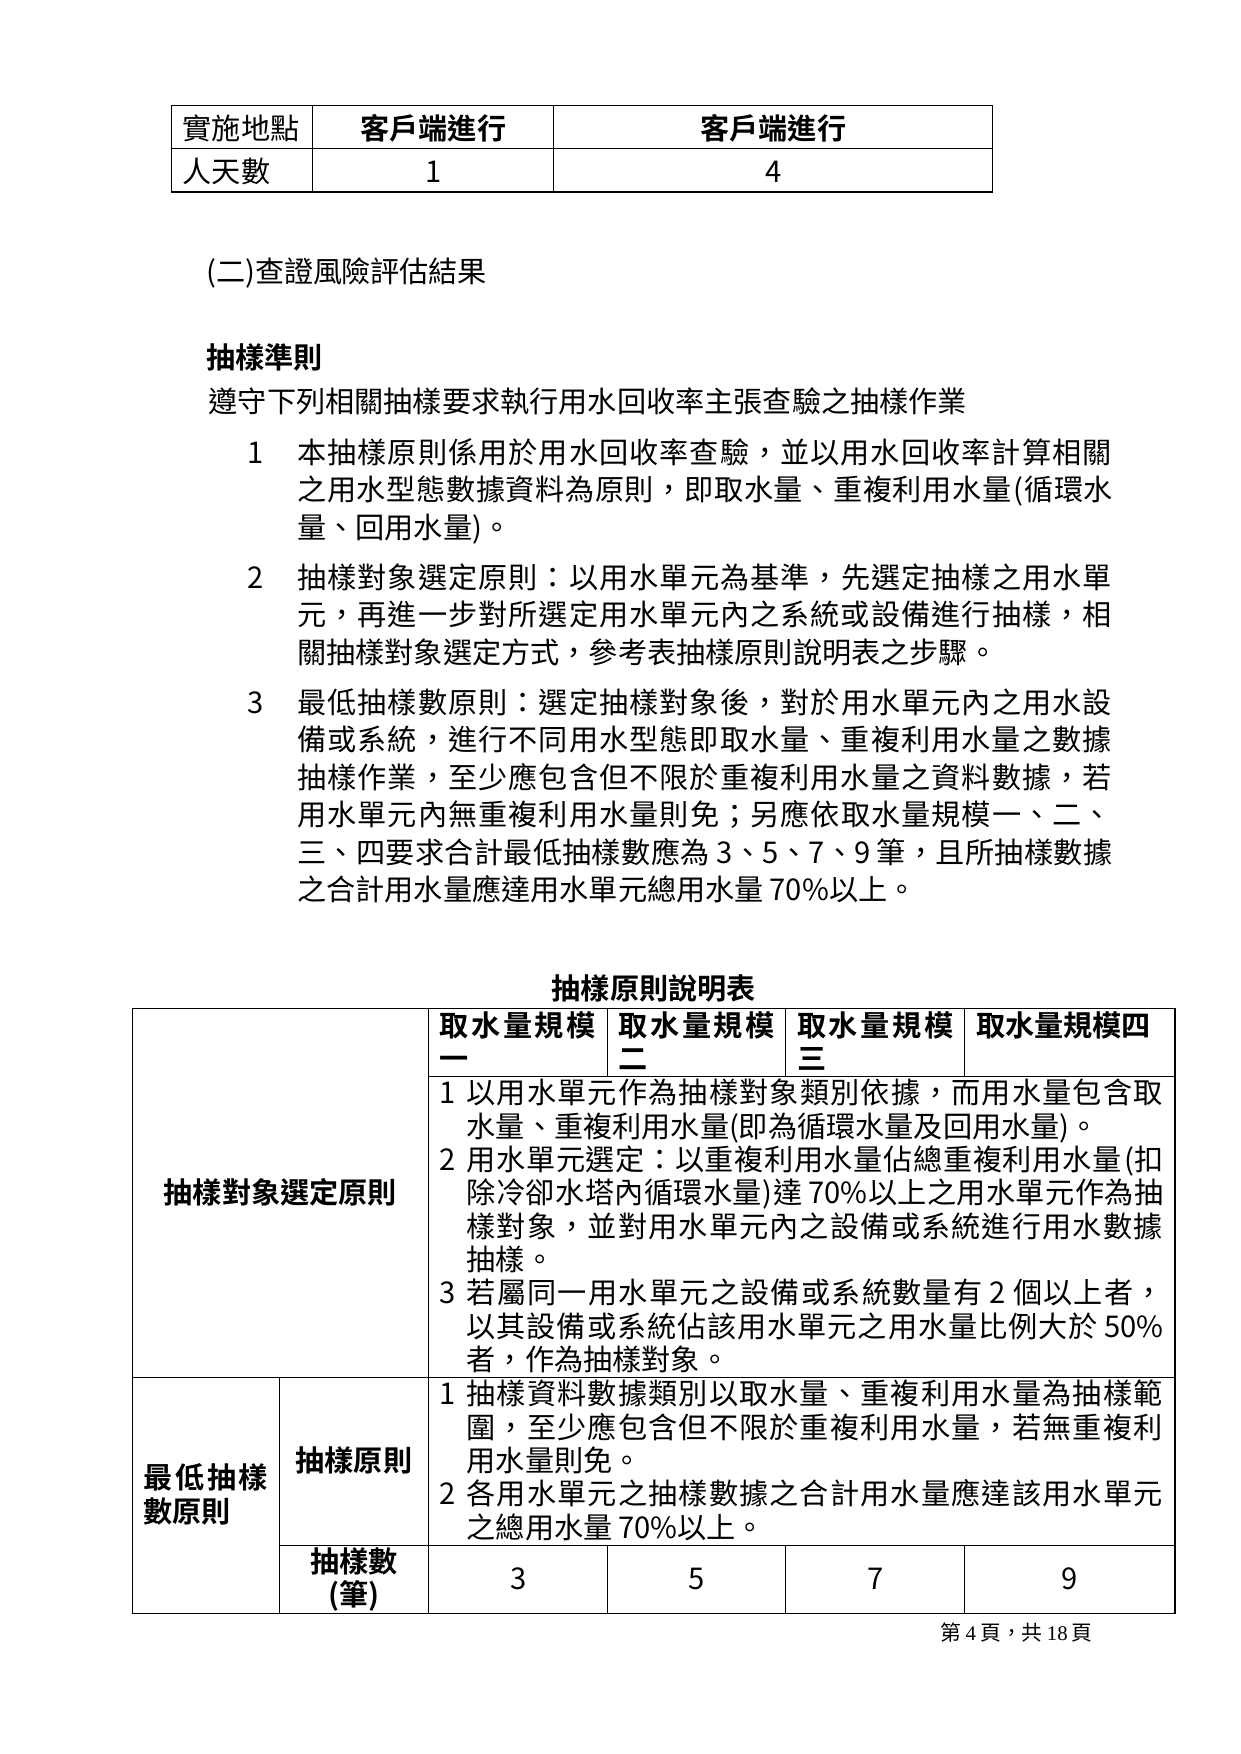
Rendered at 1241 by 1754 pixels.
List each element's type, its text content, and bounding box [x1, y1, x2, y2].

table_cell 9 [965, 1546, 1174, 1612]
list 最低抽樣數原則：選定抽樣對象後，對於用水單元內之用水設備或系統，進行不同用水型態即取水量、重複利用水量之數據抽樣作業，至少應包含但不限於重複利用水量之資料數據，若用水單元內無重複利用水量則免；另應依取水量規模一、二、三、四要求合計最低抽樣數應為3、5、7、9筆，且所抽樣數據之合計用水量應達用水單元總用水量70%以上。 [247, 683, 1113, 908]
table_cell 5 [608, 1546, 785, 1612]
table_header 取水量規模三 [786, 1009, 964, 1076]
subtitle 抽樣準則 [206, 335, 1113, 377]
table_cell 3 [429, 1546, 607, 1612]
table_cell 客戶端進行 [554, 106, 992, 148]
table_cell 抽樣資料數據類別以取水量、重複利用水量為抽樣範圍，至少應包含但不限於重複利用水量，若無重複利用水量則免。 各用水單元之抽樣數據之合計用水量應達該用水單元之總用水量70%以上。 [429, 1378, 1174, 1545]
table_cell 實施地點 [172, 106, 312, 148]
table_cell 抽樣原則 [280, 1378, 428, 1545]
table_cell 人天數 [172, 149, 312, 191]
table_cell 抽樣數(筆) [280, 1546, 428, 1612]
list 抽樣對象選定原則：以用水單元為基準，先選定抽樣之用水單元，再進一步對所選定用水單元內之系統或設備進行抽樣，相關抽樣對象選定方式，參考表抽樣原則說明表之步驟。 [247, 558, 1113, 671]
table_cell 1 [313, 149, 553, 191]
table_header 抽樣對象選定原則 [133, 1009, 428, 1377]
table_header 取水量規模二 [608, 1009, 785, 1076]
table_header 取水量規模一 [429, 1009, 607, 1076]
table_header 取水量規模四 [965, 1009, 1174, 1076]
text 遵守下列相關抽樣要求執行用水回收率主張查驗之抽樣作業 [208, 378, 1113, 421]
table_cell 以用水單元作為抽樣對象類別依據，而用水量包含取水量、重複利用水量(即為循環水量及回用水量)。 用水單元選定：以重複利用水量佔總重複利用水量(扣除冷卻水塔內循環水量)達70%以上之用水單元作為抽樣對象，並對用水單元內之設備或系統進行用水數據抽樣。 若屬同一用水單元之設備或系統數量有2個以上者，以其設備或系統佔該用水單元之用水量比例大於50%者，作為抽樣對象。 [429, 1077, 1174, 1377]
table_cell 客戶端進行 [313, 106, 553, 148]
text 抽樣原則說明表 [194, 958, 1113, 1008]
list 本抽樣原則係用於用水回收率查驗，並以用水回收率計算相關之用水型態數據資料為原則，即取水量、重複利用水量(循環水量、回用水量)。 [247, 433, 1113, 546]
text (二)查證風險評估結果 [206, 249, 1113, 291]
table_cell 4 [554, 149, 992, 191]
table_cell 7 [786, 1546, 964, 1612]
table_cell 最低抽樣數原則 [133, 1378, 279, 1612]
